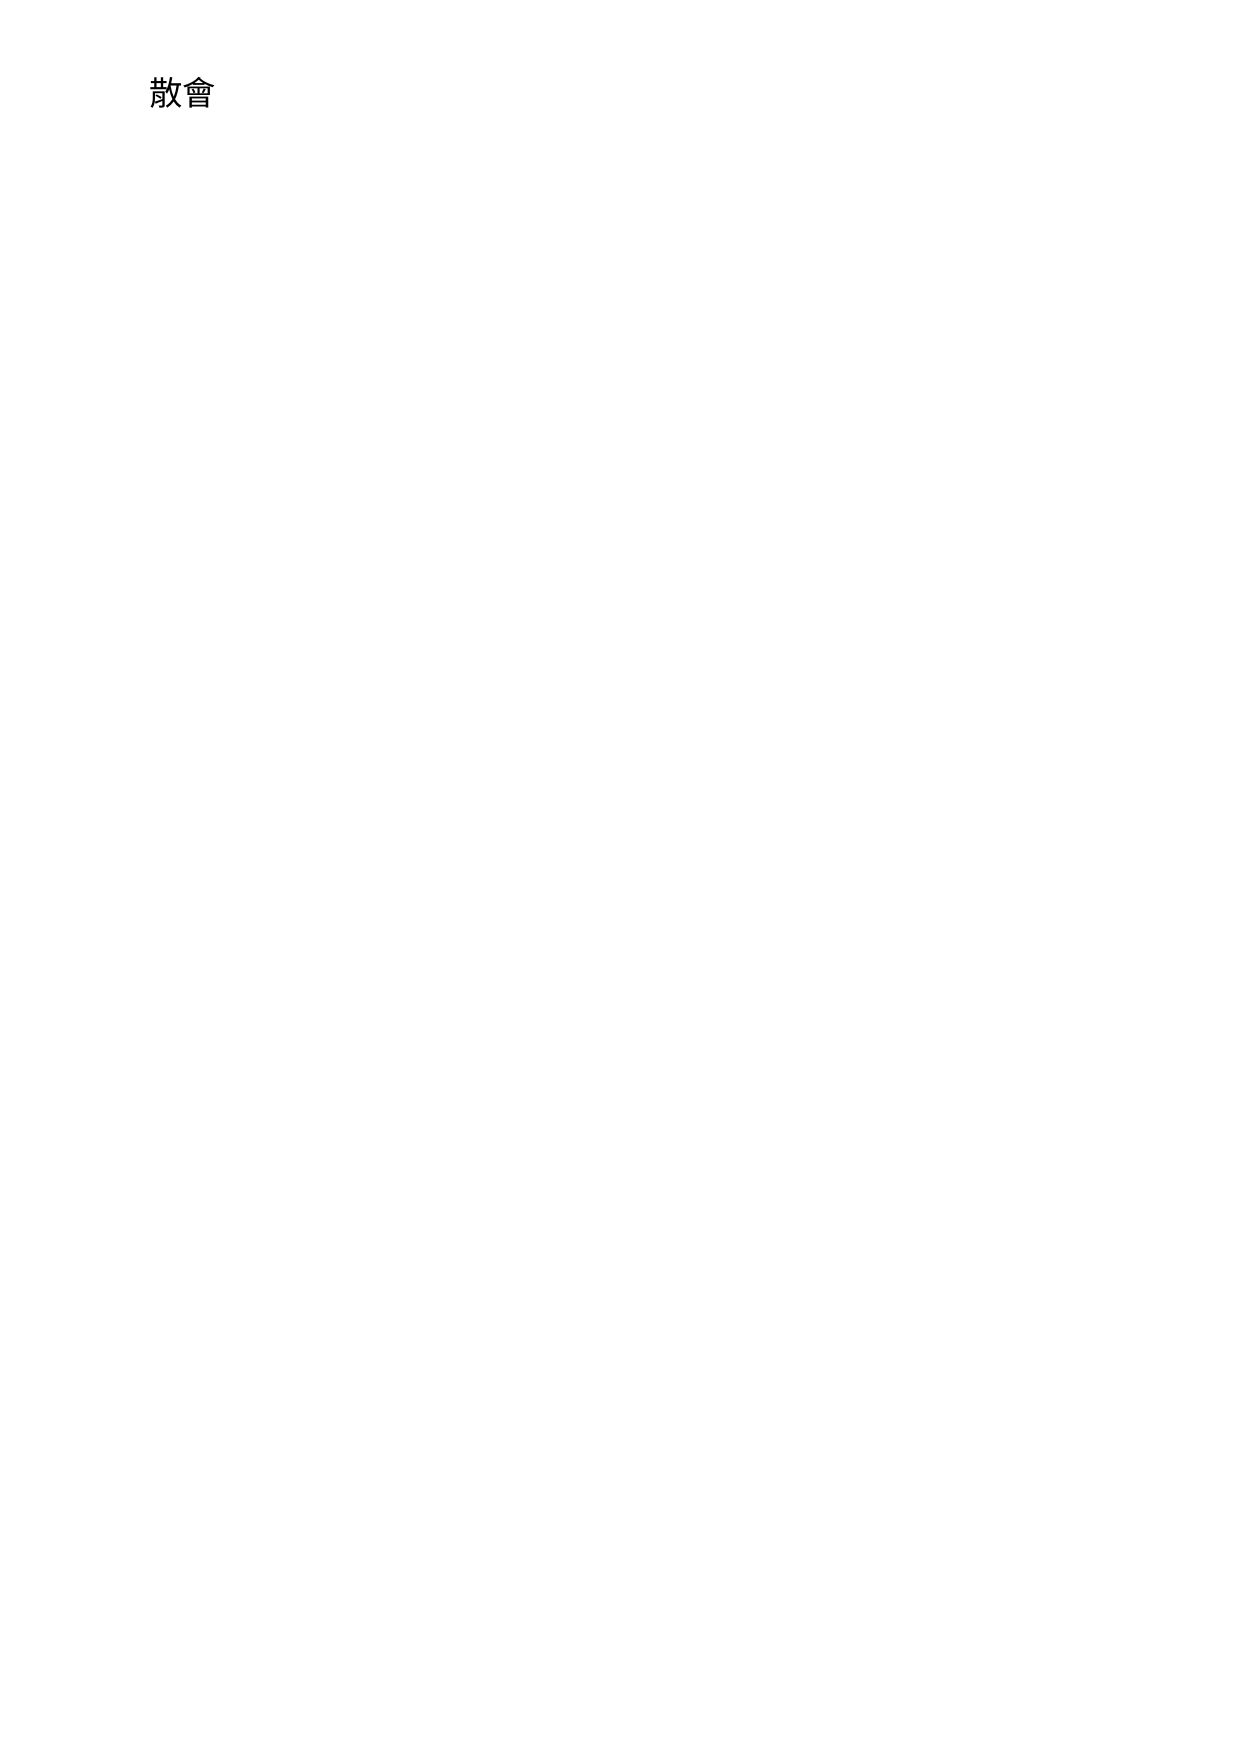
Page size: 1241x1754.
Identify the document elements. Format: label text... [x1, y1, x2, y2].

text 散會 [149, 73, 1138, 113]
